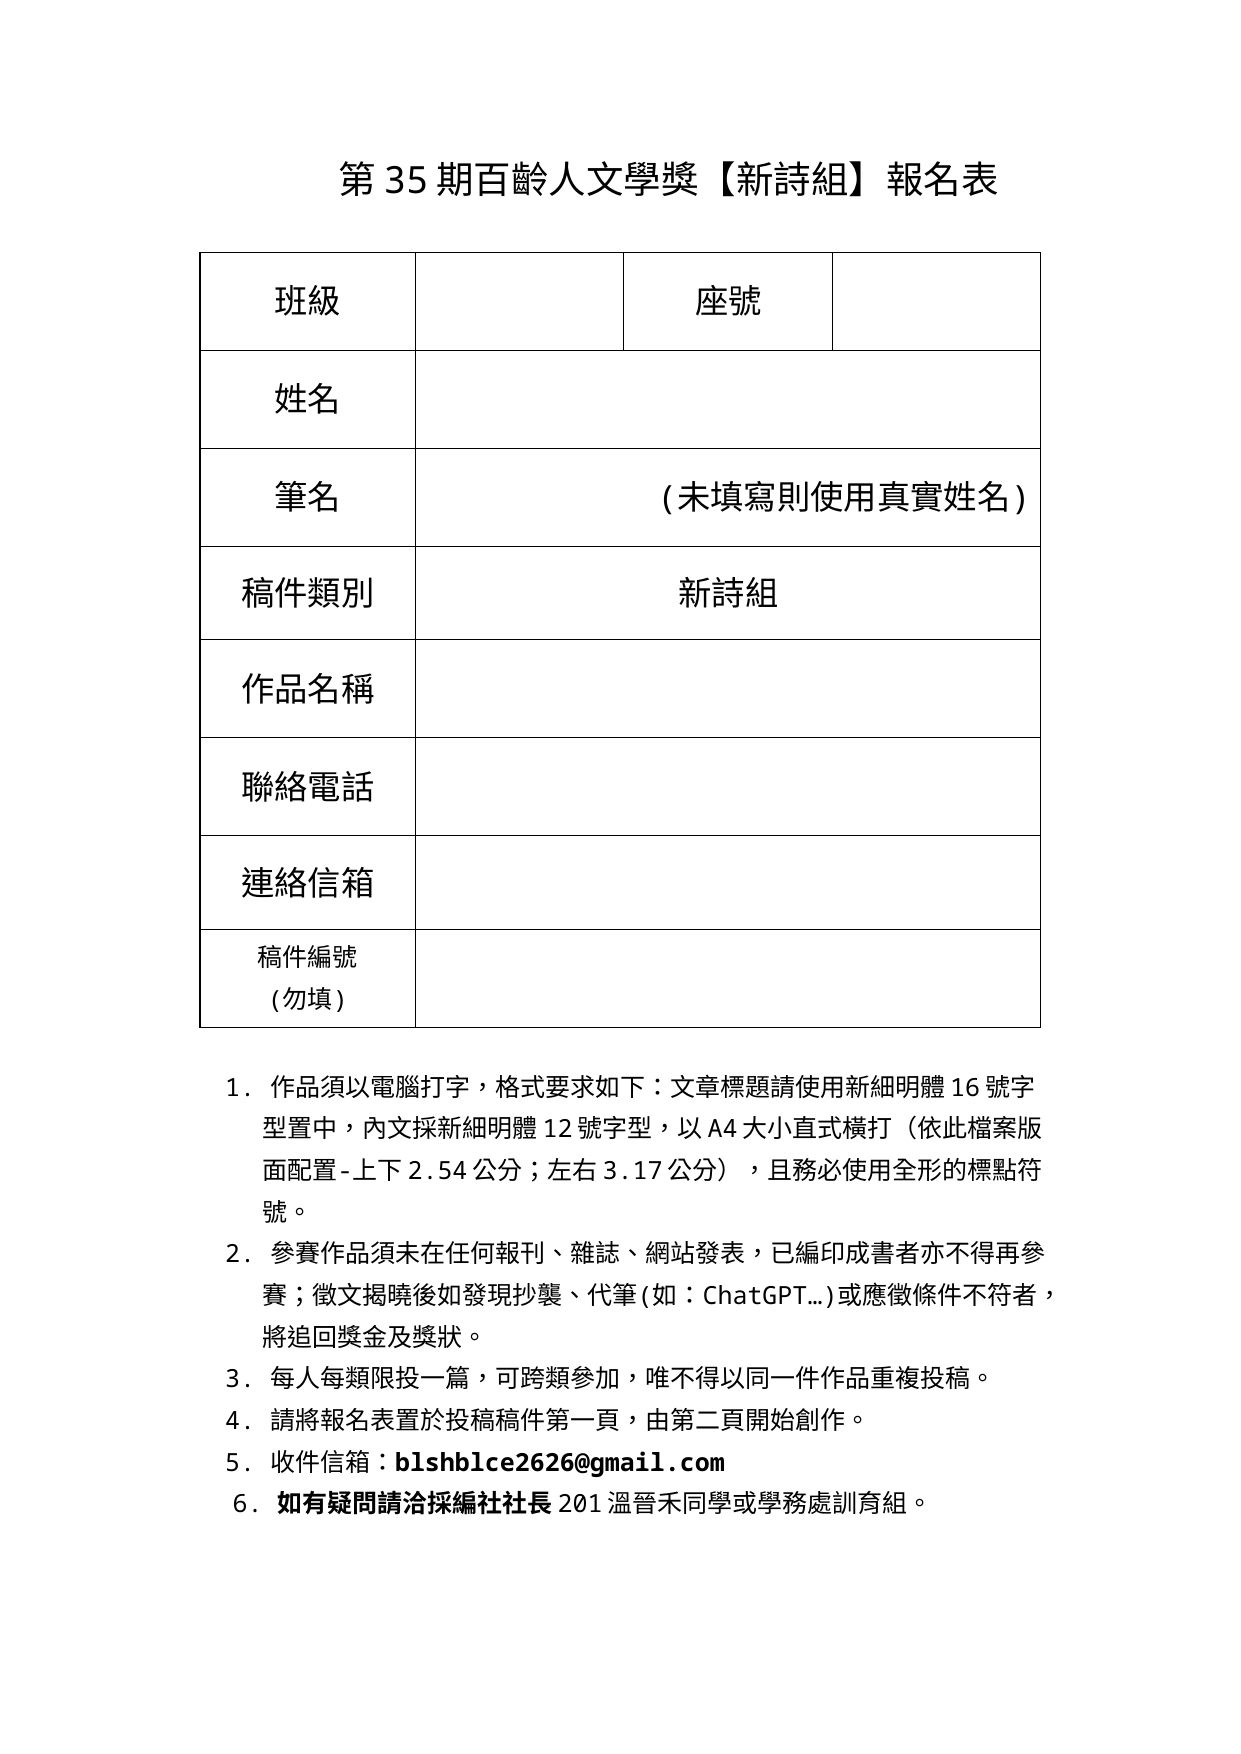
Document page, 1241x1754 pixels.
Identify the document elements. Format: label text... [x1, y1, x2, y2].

table_cell 連絡信箱 [201, 836, 415, 929]
table_header [833, 253, 1040, 350]
table_cell [416, 640, 1040, 737]
text 6. 如有疑問請洽採編社社長201溫晉禾同學或學務處訓育組。 [187, 1484, 1053, 1520]
table_cell 作品名稱 [201, 640, 415, 737]
table_cell 稿件編號 (勿填) [201, 930, 415, 1027]
text 5. 收件信箱：blshblce2626@gmail.com [225, 1442, 1053, 1478]
table_cell (未填寫則使用真實姓名) [416, 449, 1040, 546]
text 3. 每人每類限投一篇，可跨類參加，唯不得以同一件作品重複投稿。 [225, 1359, 1053, 1395]
table_cell 新詩組 [416, 547, 1040, 639]
text 2. 參賽作品須未在任何報刊、雜誌、網站發表，已編印成書者亦不得再參賽；徵文揭曉後如發現抄襲、代筆(如：ChatGPT…)或應徵條件不符者，將追回獎金及獎狀。 [225, 1234, 1053, 1353]
table_cell 聯絡電話 [201, 738, 415, 835]
table_header [416, 253, 623, 350]
text 1. 作品須以電腦打字，格式要求如下：文章標題請使用新細明體16號字型置中，內文採新細明體12號字型，以A4大小直式橫打（依此檔案版面配置-上下2.54公分；左右3.17公分），且務必使用全形的標點符號。 [225, 1067, 1053, 1228]
table_header 座號 [624, 253, 832, 350]
table_header 班級 [201, 253, 415, 350]
table_cell 稿件類別 [201, 547, 415, 639]
table_cell [416, 930, 1040, 1027]
table_cell 姓名 [201, 351, 415, 448]
table_cell [416, 351, 1040, 448]
table_cell 筆名 [201, 449, 415, 546]
table_cell [416, 738, 1040, 835]
text 4. 請將報名表置於投稿稿件第一頁，由第二頁開始創作。 [225, 1400, 1053, 1437]
table_cell [416, 836, 1040, 929]
text 第35期百齡人文學獎【新詩組】報名表 [187, 150, 1149, 204]
